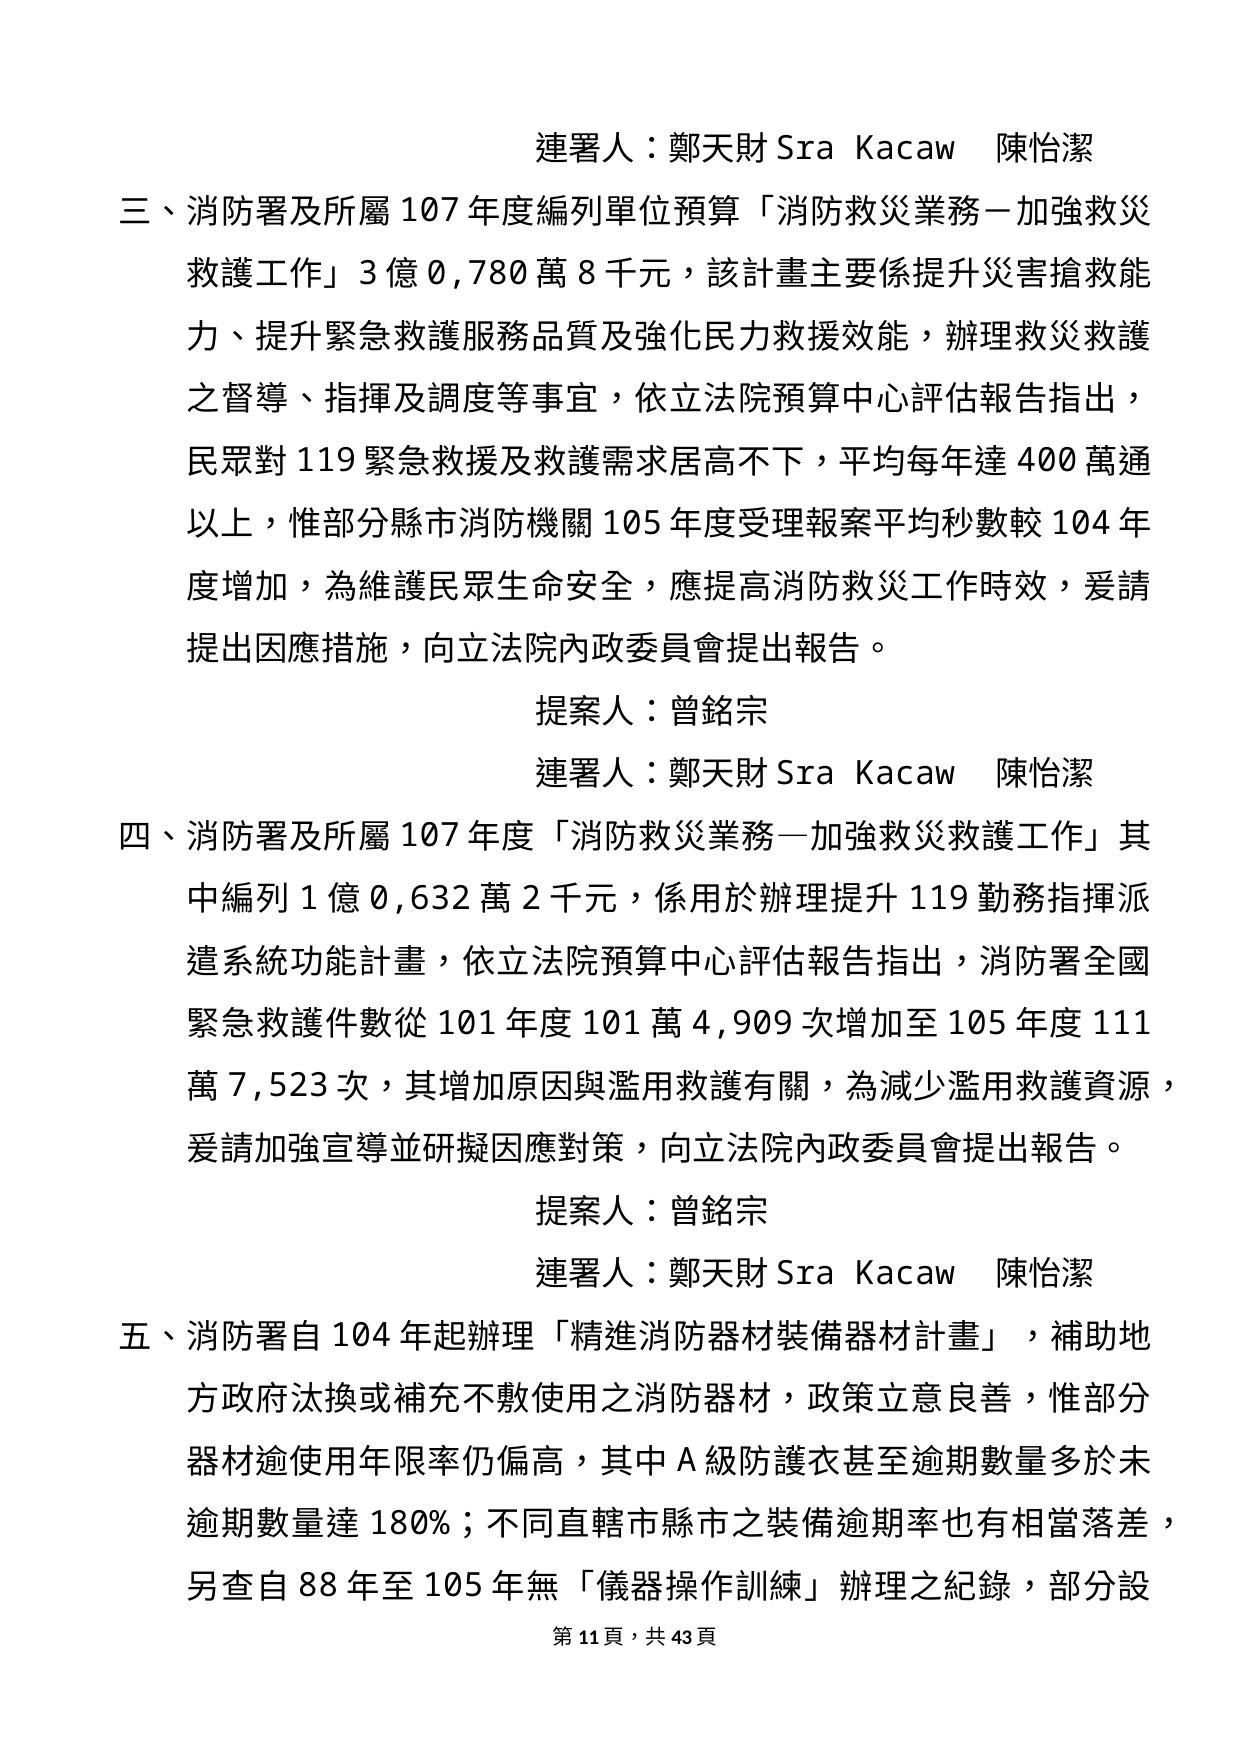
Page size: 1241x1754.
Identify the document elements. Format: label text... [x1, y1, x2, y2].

text 連署人：鄭天財Sra Kacaw 陳怡潔 [118, 729, 1152, 792]
text 三、消防署及所屬107年度編列單位預算「消防救災業務－加強救災救護工作」3億0,780萬8千元，該計畫主要係提升災害搶救能力、提升緊急救護服務品質及強化民力救援效能，辦理救災救護之督導、指揮及調度等事宜，依立法院預算中心評估報告指出，民眾對119緊急救援及救護需求居高不下，平均每年達400萬通以上，惟部分縣市消防機關105年度受理報案平均秒數較104年度增加，為維護民眾生命安全，應提高消防救災工作時效，爰請提出因應措施，向立法院內政委員會提出報告。 [118, 167, 1152, 667]
text 提案人：曾銘宗 [118, 667, 1152, 729]
text 連署人：鄭天財Sra Kacaw 陳怡潔 [118, 1229, 1152, 1292]
text 四、消防署及所屬107年度「消防救災業務—加強救災救護工作」其中編列1億0,632萬2千元，係用於辦理提升119勤務指揮派遣系統功能計畫，依立法院預算中心評估報告指出，消防署全國緊急救護件數從101年度101萬4,909次增加至105年度111萬7,523次，其增加原因與濫用救護有關，為減少濫用救護資源，爰請加強宣導並研擬因應對策，向立法院內政委員會提出報告。 [118, 792, 1152, 1167]
text 提案人：曾銘宗 [118, 1167, 1152, 1229]
text 五、消防署自104年起辦理「精進消防器材裝備器材計畫」，補助地方政府汰換或補充不敷使用之消防器材，政策立意良善，惟部分器材逾使用年限率仍偏高，其中A級防護衣甚至逾期數量多於未逾期數量達180%；不同直轄市縣市之裝備逾期率也有相當落差，另查自88年至105年無「儀器操作訓練」辦理之紀錄，部分設備如熱顯像儀雖有配置，卻無相關操作訓練，以致消防員閒置器材而未予使用，爰請消防署（一）持續督導直轄市縣市消防單位確實盤點設備狀況並落實定期檢測與維修；（二）編列足夠預算持續補助財政困難縣市汰換與補充消防器材；（三）適時辦理儀器操作訓練以確保消防員瞭解器材使用方式，茲以維護基層消防員於救災現場之人身安全，並提高本國搜救專業度與救災效率。 [118, 1292, 1152, 1604]
text 連署人：鄭天財Sra Kacaw 陳怡潔 [118, 104, 1152, 167]
